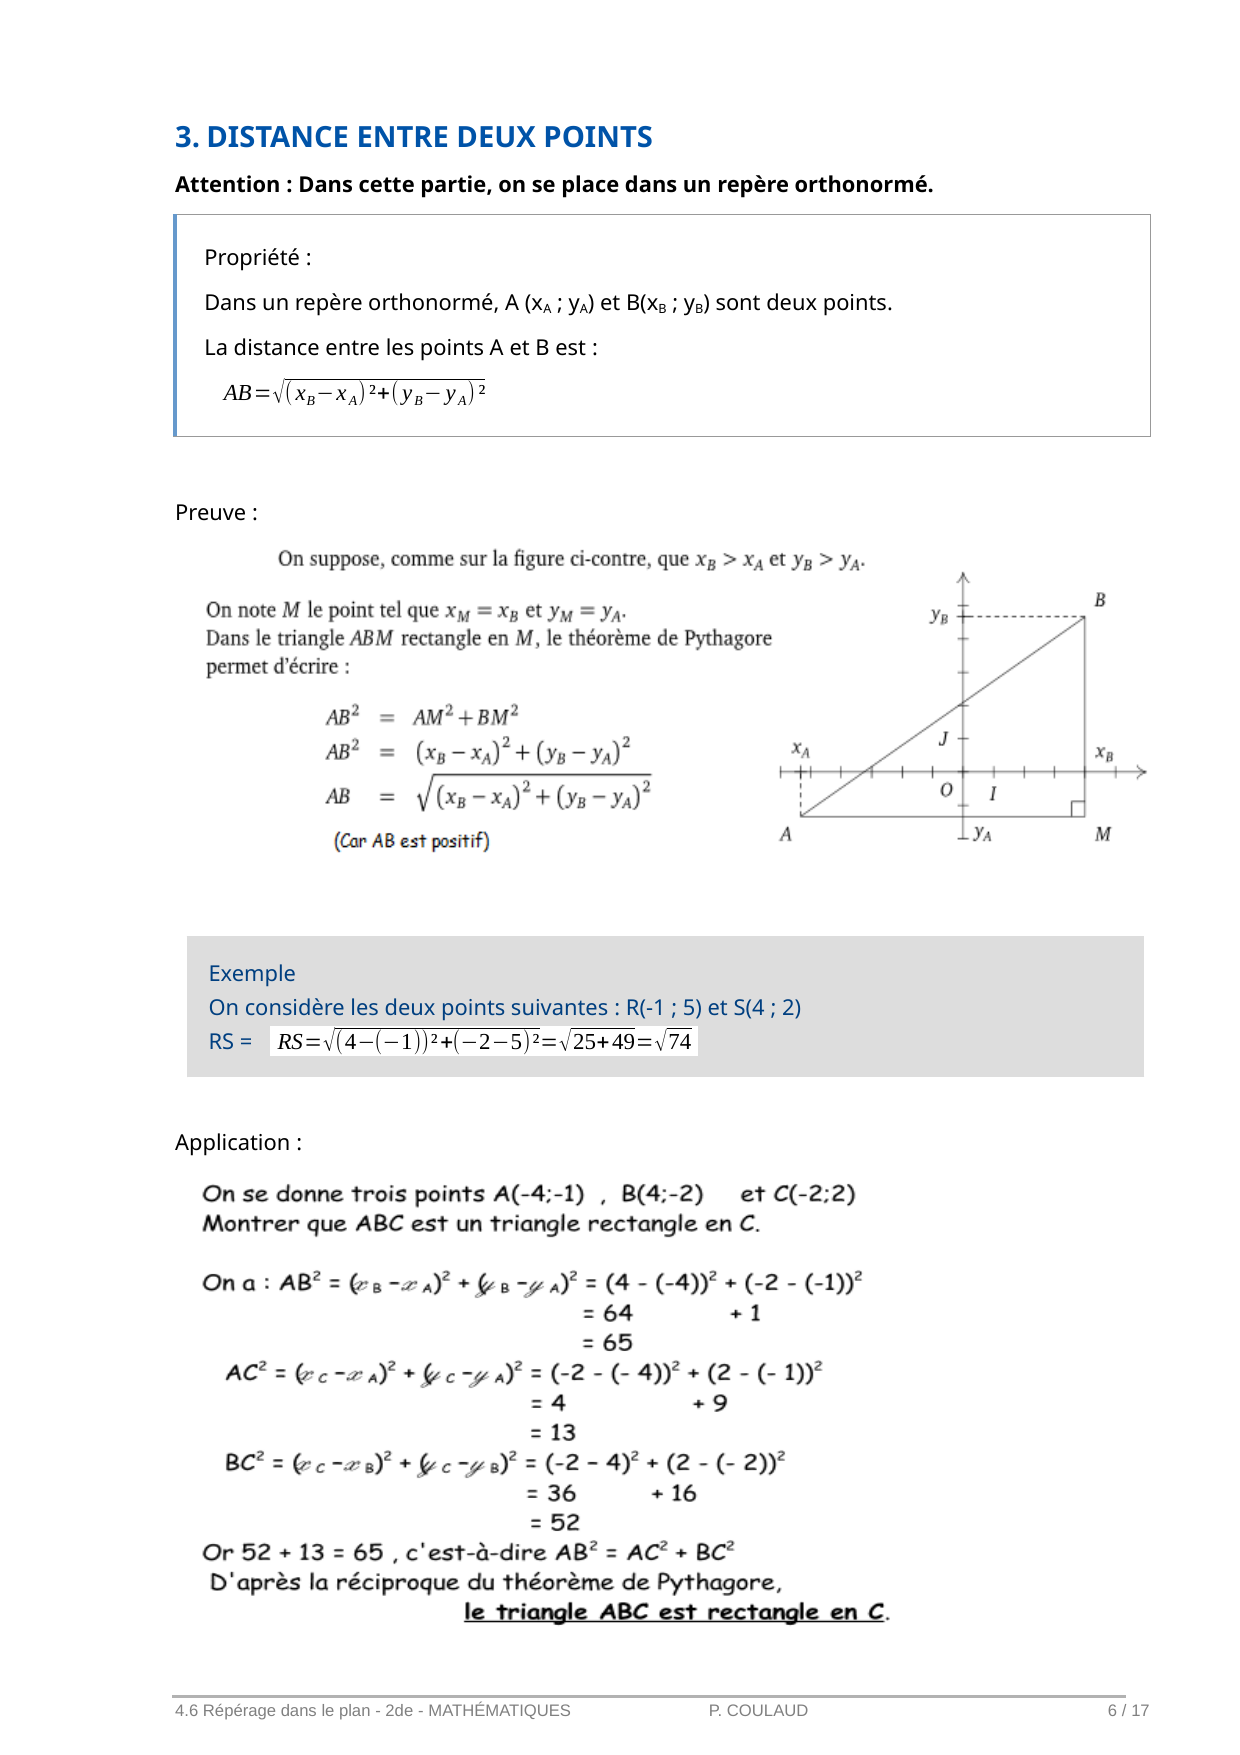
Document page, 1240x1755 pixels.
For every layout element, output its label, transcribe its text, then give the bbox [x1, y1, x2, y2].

text Dans un repère orthonormé, A (xA ; yA) et B(xB ; yB) sont deux points. [177, 259, 1150, 304]
picture [178, 1171, 904, 1629]
text Application : [175, 1127, 1123, 1157]
picture [178, 541, 1160, 882]
subtitle DISTANCE ENTRE DEUX POINTS [175, 117, 1123, 156]
text Attention : Dans cette partie, on se place dans un repère orthonormé. [175, 169, 1123, 199]
text Propriété : [177, 215, 1150, 259]
text Preuve : [175, 496, 1123, 526]
text On considère les deux points suivantes : R(-1 ; 5) et S(4 ; 2) [205, 970, 1126, 1004]
text Exemple [205, 955, 1126, 970]
text La distance entre les points A et B est : [177, 304, 1150, 362]
text RS = [205, 1004, 1126, 1059]
